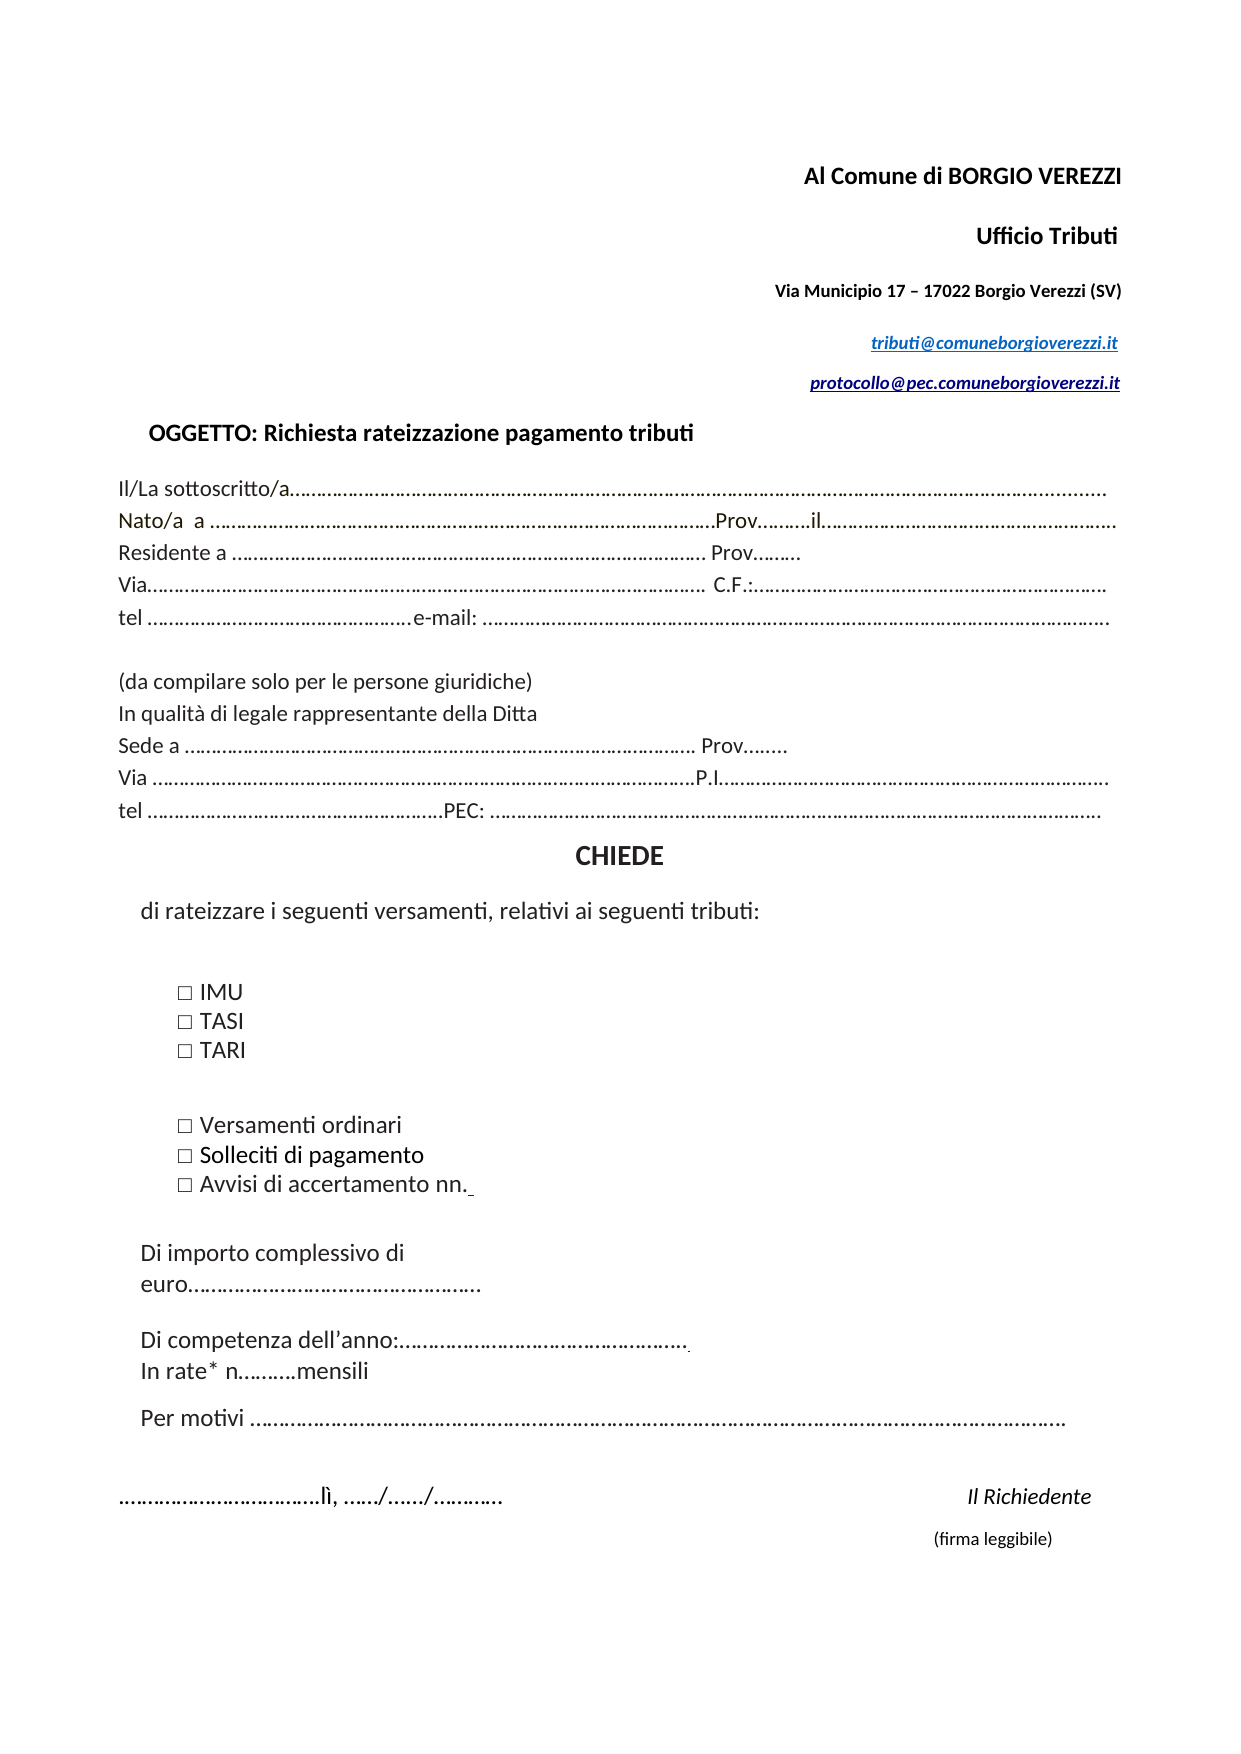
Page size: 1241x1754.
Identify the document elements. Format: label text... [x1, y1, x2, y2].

text Sede a ……………………………………………………………………………………. Prov…..... [118, 731, 1122, 759]
list IMU [178, 977, 1122, 1006]
text Via Municipio 17 – 17022 Borgio Verezzi (SV) [118, 279, 1122, 302]
list TASI [178, 1006, 1122, 1035]
text Di competenza dell’anno:………………………………………….. In rate* n……….mensili [140, 1325, 709, 1386]
list TARI [178, 1035, 1122, 1065]
text OGGETTO: Richiesta rateizzazione pagamento tributi [148, 417, 1122, 447]
text tributi@comuneborgioverezzi.it [118, 332, 1122, 354]
list Solleciti di pagamento [178, 1140, 1122, 1169]
text Per motivi ……………………………………………………………………………………………………………………………. [140, 1402, 1122, 1433]
text Nato/a a ……………………………………………………………………………………Prov……….il……………………………………………….. [118, 506, 1122, 534]
text Di importo complessivo di euro…………………………………………… [140, 1238, 709, 1299]
text di rateizzare i seguenti versamenti, relativi ai seguenti tributi: [140, 895, 1067, 925]
text In qualità di legale rappresentante della Ditta [118, 699, 1122, 727]
text CHIEDE [493, 837, 746, 873]
text Ufficio Tributi [118, 220, 1122, 250]
text (firma leggibile) [118, 1527, 1122, 1550]
text Il/La sottoscritto/a……………………………………………………………………………………………………………………………............. [118, 474, 1122, 502]
list Avvisi di accertamento nn. [178, 1169, 1122, 1228]
text Residente a ……………………………………………………………………………… Prov……… Via……………………………………………………………………………………………. C.F.:…………………………………………………………. tel ………………………………………….. e-mail: ……………………………………………………………………………………………………….. [118, 538, 1122, 631]
text Via ………………………………………………………………………………………….P.I……………………………………………………………….. tel ………………………………………………..PEC: …………………………………………………………………………………………………….. [118, 763, 1122, 824]
text (da compilare solo per le persone giuridiche) [118, 667, 1122, 695]
text .…………………………….lì, ……/….../………… Il Richiedente [118, 1480, 1122, 1511]
list Versamenti ordinari [178, 1110, 1122, 1140]
text Al Comune di BORGIO VEREZZI [118, 160, 1122, 191]
text protocollo@pec.comuneborgioverezzi.it [118, 371, 1122, 394]
